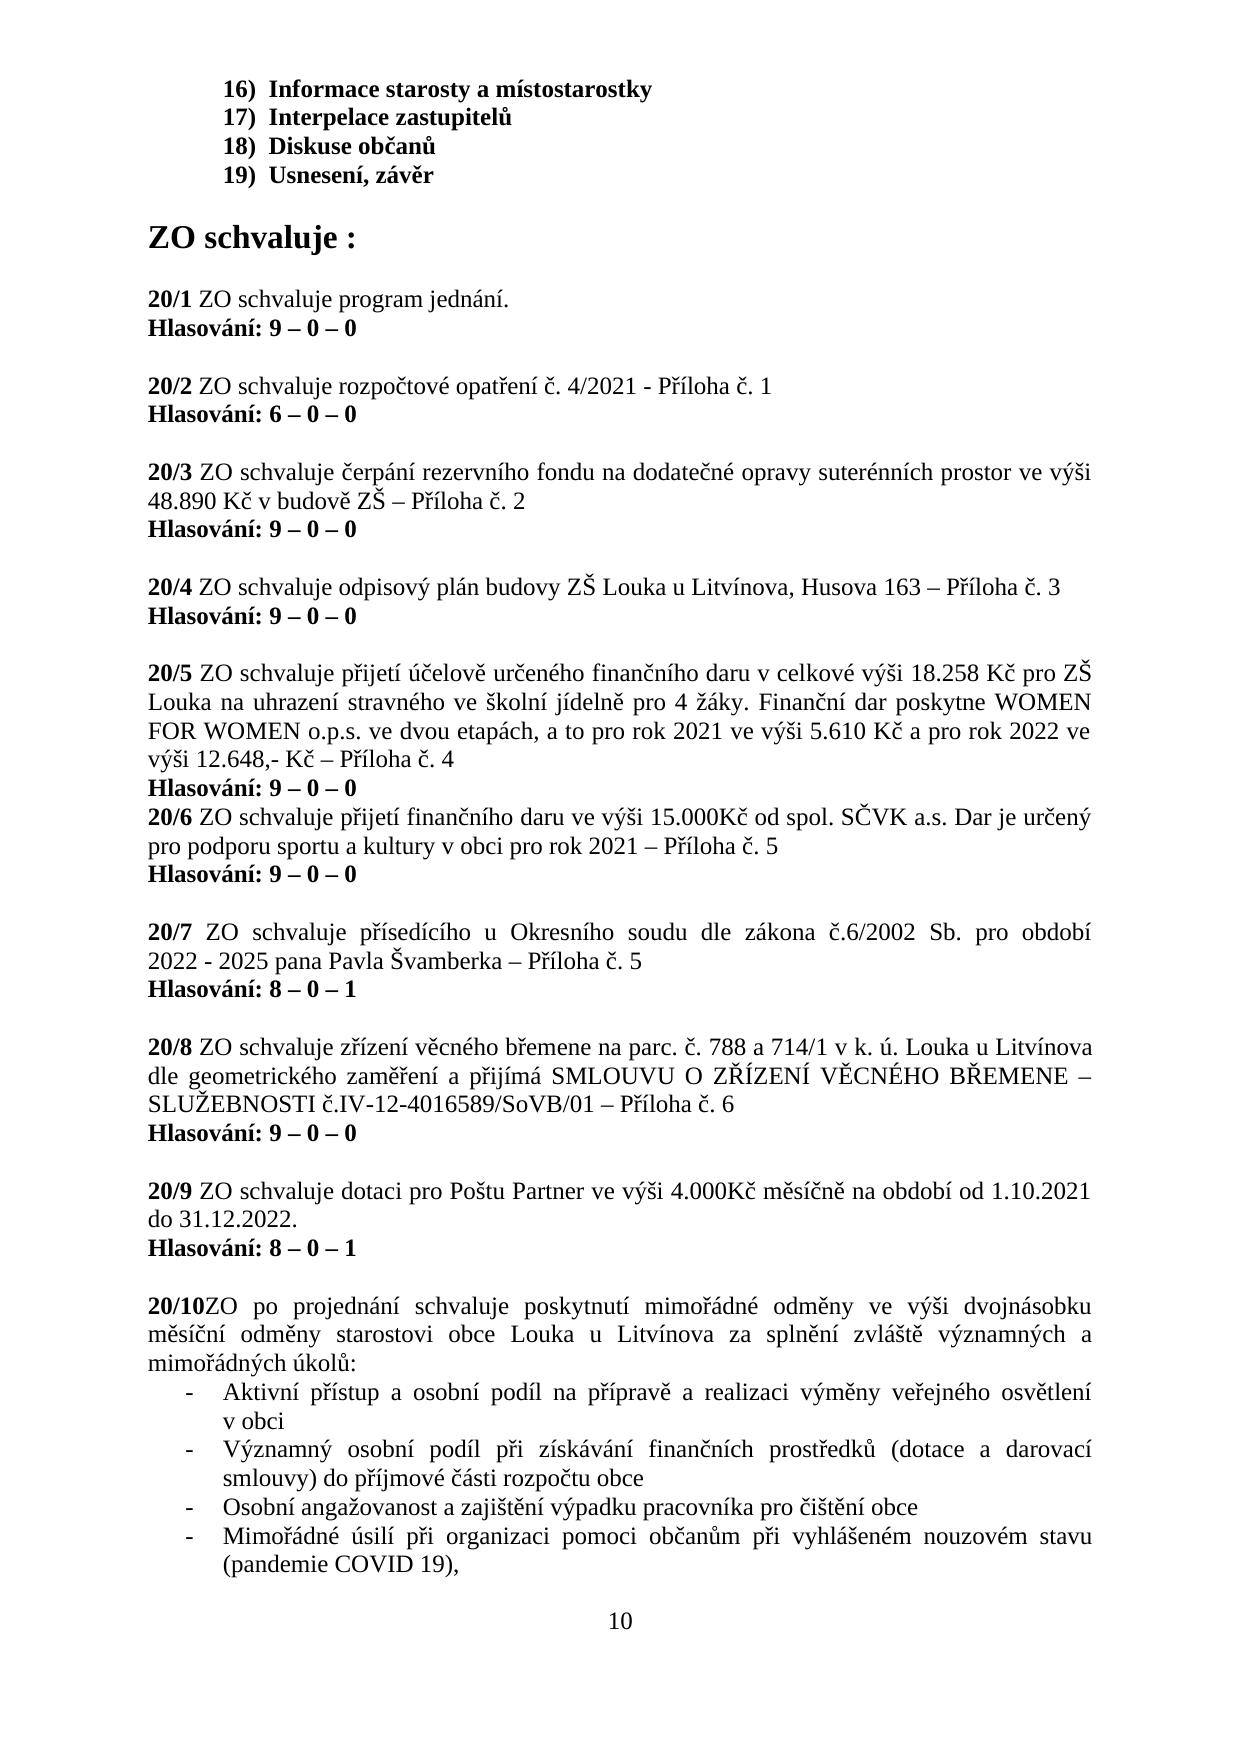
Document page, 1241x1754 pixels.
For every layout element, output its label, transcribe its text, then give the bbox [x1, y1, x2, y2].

text Hlasování: 9 – 0 – 0 [148, 313, 1093, 342]
text Hlasování: 8 – 0 – 1 [148, 974, 1093, 1003]
text 20/9 ZO schvaluje dotaci pro Poštu Partner ve výši 4.000Kč měsíčně na období od 1.10.2021 do 31.12.2022. [148, 1176, 1093, 1233]
list Mimořádné úsilí při organizaci pomoci občanům při vyhlášeném nouzovém stavu (pandemie COVID 19), [185, 1521, 1093, 1578]
list Osobní angažovanost a zajištění výpadku pracovníka pro čištění obce [185, 1492, 1093, 1521]
text 20/1 ZO schvaluje program jednání. [148, 284, 1093, 313]
text 18) Diskuse občanů [148, 131, 1093, 160]
text 20/4 ZO schvaluje odpisový plán budovy ZŠ Louka u Litvínova, Husova 163 – Příloha č. 3 [148, 572, 1093, 601]
text ZO schvaluje : [148, 217, 1093, 256]
text 20/5 ZO schvaluje přijetí účelově určeného finančního daru v celkové výši 18.258 Kč pro ZŠ Louka na uhrazení stravného ve školní jídelně pro 4 žáky. Finanční dar poskytne WOMEN FOR WOMEN o.p.s. ve dvou etapách, a to pro rok 2021 ve výši 5.610 Kč a pro rok 2022 ve výši 12.648,- Kč – Příloha č. 4 [148, 658, 1093, 773]
text 20/10ZO po projednání schvaluje poskytnutí mimořádné odměny ve výši dvojnásobku měsíční odměny starostovi obce Louka u Litvínova za splnění zvláště významných a mimořádných úkolů: [148, 1291, 1093, 1377]
text 17) Interpelace zastupitelů [148, 102, 1093, 131]
text Hlasování: 9 – 0 – 0 [148, 514, 1093, 543]
text 19) Usnesení, závěr [148, 160, 1093, 189]
list Významný osobní podíl při získávání finančních prostředků (dotace a darovací smlouvy) do příjmové části rozpočtu obce [185, 1434, 1093, 1492]
text Hlasování: 9 – 0 – 0 [148, 859, 1093, 888]
text Hlasování: 8 – 0 – 1 [148, 1233, 1093, 1262]
text 20/2 ZO schvaluje rozpočtové opatření č. 4/2021 - Příloha č. 1 [148, 371, 1093, 399]
text Hlasování: 9 – 0 – 0 [148, 773, 1093, 802]
text 20/3 ZO schvaluje čerpání rezervního fondu na dodatečné opravy suterénních prostor ve výši 48.890 Kč v budově ZŠ – Příloha č. 2 [148, 457, 1093, 514]
text 20/6 ZO schvaluje přijetí finančního daru ve výši 15.000Kč od spol. SČVK a.s. Dar je určený pro podporu sportu a kultury v obci pro rok 2021 – Příloha č. 5 [148, 802, 1093, 859]
list Aktivní přístup a osobní podíl na přípravě a realizaci výměny veřejného osvětlení v obci [185, 1377, 1093, 1434]
text 20/7 ZO schvaluje přísedícího u Okresního soudu dle zákona č.6/2002 Sb. pro období 2022 - 2025 pana Pavla Švamberka – Příloha č. 5 [148, 917, 1093, 974]
text Hlasování: 9 – 0 – 0 [148, 1118, 1093, 1147]
text Hlasování: 6 – 0 – 0 [148, 399, 1093, 428]
text Hlasování: 9 – 0 – 0 [148, 601, 1093, 629]
text 20/8 ZO schvaluje zřízení věcného břemene na parc. č. 788 a 714/1 v k. ú. Louka u Litvínova dle geometrického zaměření a přijímá SMLOUVU O ZŘÍZENÍ VĚCNÉHO BŘEMENE – SLUŽEBNOSTI č.IV-12-4016589/SoVB/01 – Příloha č. 6 [148, 1032, 1093, 1118]
text 16) Informace starosty a místostarostky [185, 74, 1093, 102]
